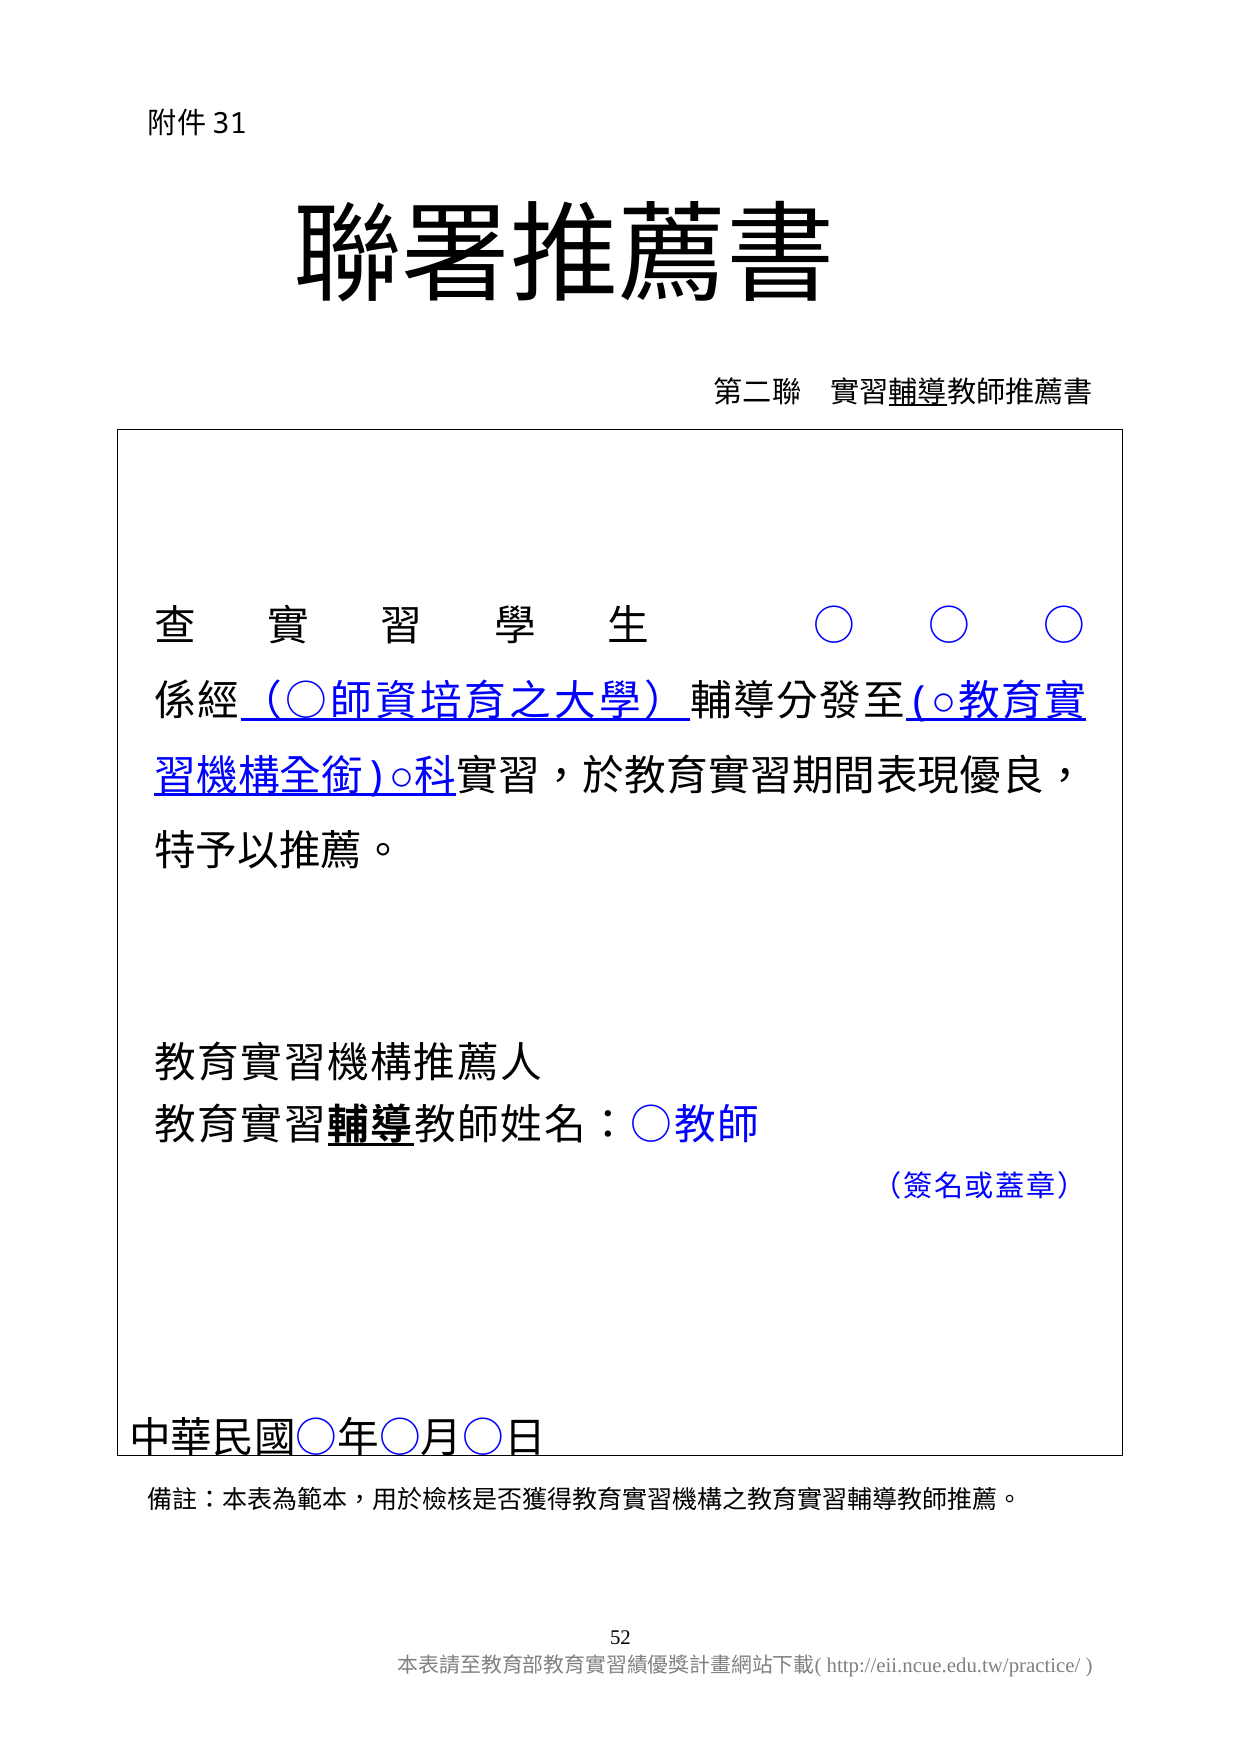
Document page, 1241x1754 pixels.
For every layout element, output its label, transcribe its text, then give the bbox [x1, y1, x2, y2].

text 聯署推薦書 [148, 141, 1092, 329]
text 備註：本表為範本，用於檢核是否獲得教育實習機構之教育實習輔導教師推薦。 [148, 1456, 1092, 1518]
table_header 查實習學生 ○○○ 係經（○師資培育之大學）輔導分發至(○教育實習機構全銜)○科實習，於教育實習期間表現優良，特予以推薦。 教育實習機構推薦人 教育實習輔導教師姓名：○教師 （簽名或蓋章） 中華民國○年○月○日 [118, 430, 1122, 1455]
text 附件31 [148, 100, 1092, 141]
text 第二聯 實習輔導教師推薦書 [148, 348, 1092, 410]
